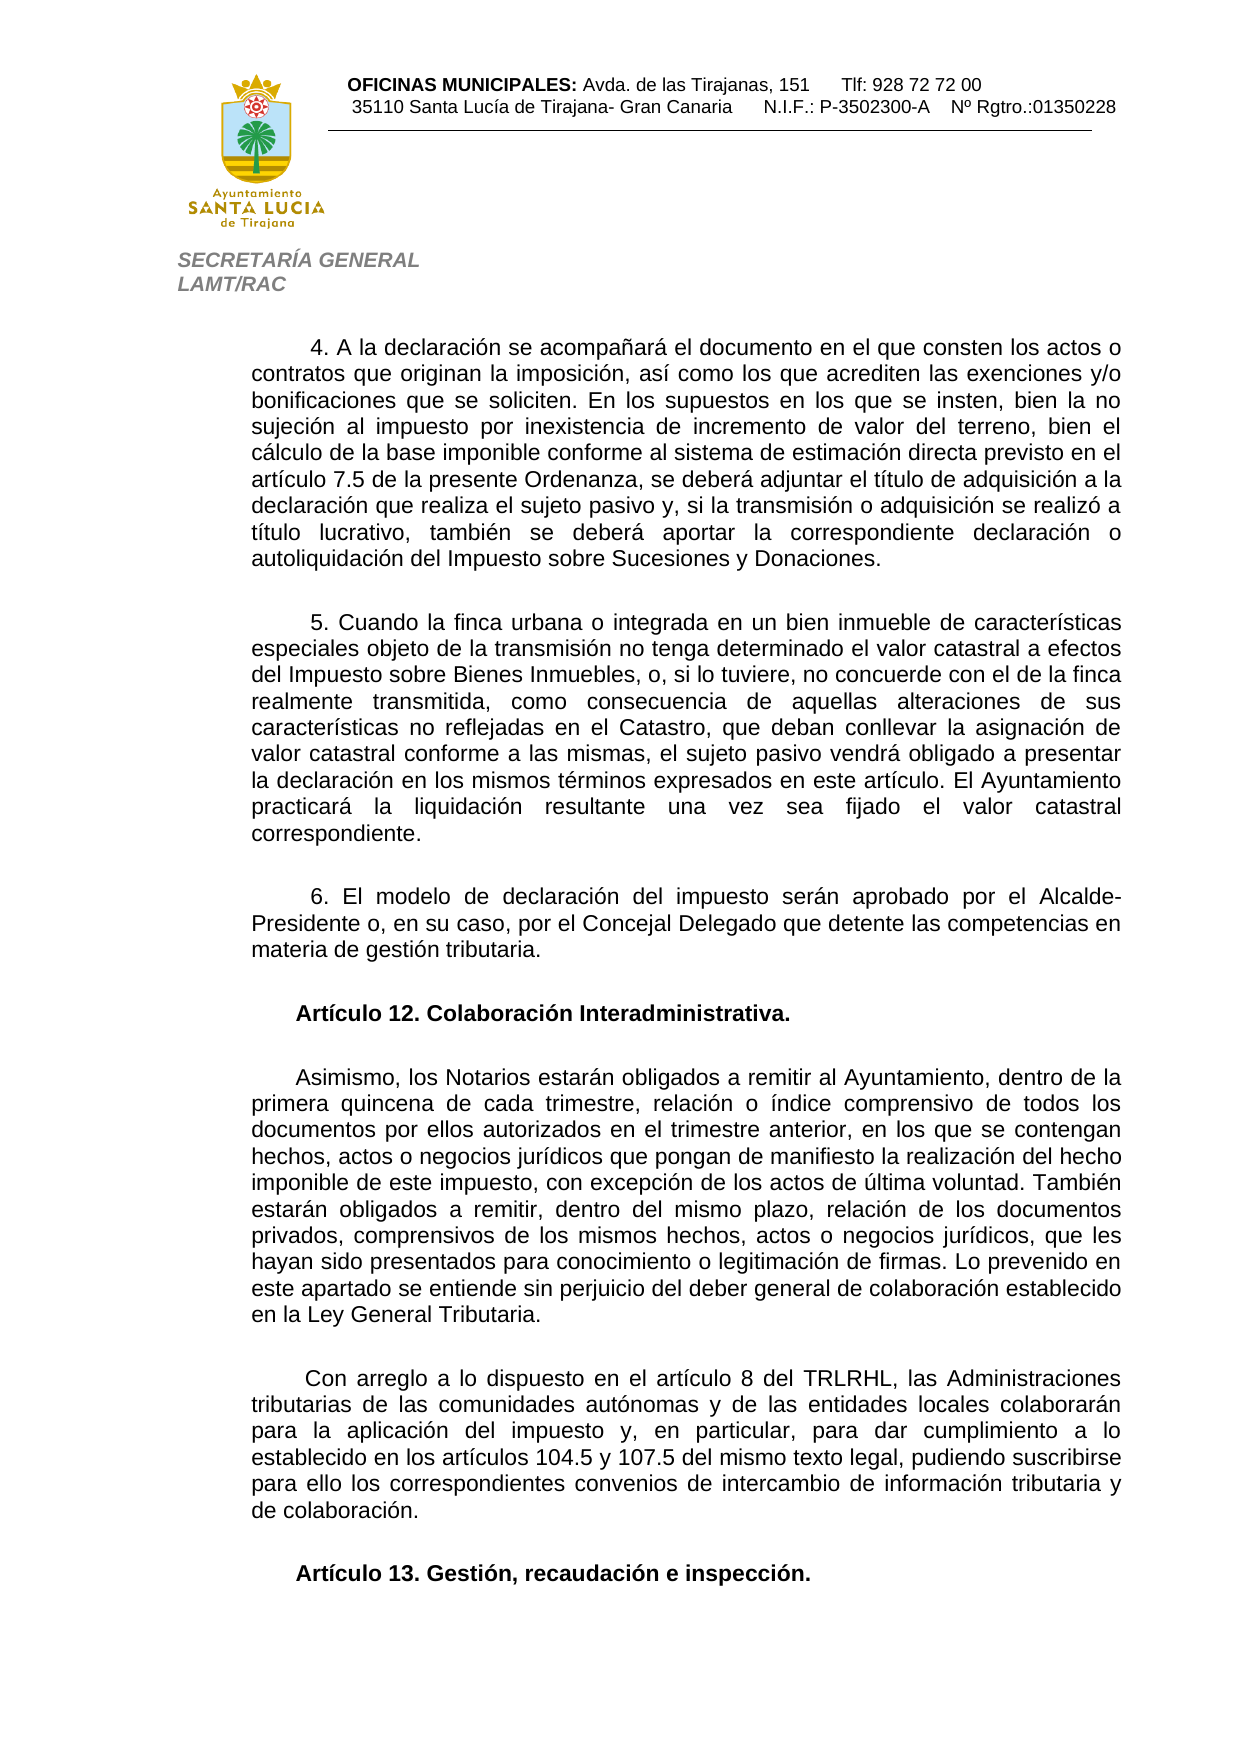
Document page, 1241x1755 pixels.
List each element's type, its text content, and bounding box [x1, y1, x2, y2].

text 6. El modelo de declaración del impuesto serán aprobado por el Alcalde-Presidente o, en su caso, por el Concejal Delegado que detente las competencias en materia de gestión tributaria. [251, 883, 1122, 962]
text 4. A la declaración se acompañará el documento en el que consten los actos o contratos que originan la imposición, así como los que acrediten las exenciones y/o bonificaciones que se soliciten. En los supuestos en los que se insten, bien la no sujeción al impuesto por inexistencia de incremento de valor del terreno, bien el cálculo de la base imponible conforme al sistema de estimación directa previsto en el artículo 7.5 de la presente Ordenanza, se deberá adjuntar el título de adquisición a la declaración que realiza el sujeto pasivo y, si la transmisión o adquisición se realizó a título lucrativo, también se deberá aportar la correspondiente declaración o autoliquidación del Impuesto sobre Sucesiones y Donaciones. [251, 334, 1122, 571]
text 5. Cuando la finca urbana o integrada en un bien inmueble de características especiales objeto de la transmisión no tenga determinado el valor catastral a efectos del Impuesto sobre Bienes Inmuebles, o, si lo tuviere, no concuerde con el de la finca realmente transmitida, como consecuencia de aquellas alteraciones de sus características no reflejadas en el Catastro, que deban conllevar la asignación de valor catastral conforme a las mismas, el sujeto pasivo vendrá obligado a presentar la declaración en los mismos términos expresados en este artículo. El Ayuntamiento practicará la liquidación resultante una vez sea fijado el valor catastral correspondiente. [251, 609, 1122, 846]
text Con arreglo a lo dispuesto en el artículo 8 del TRLRHL, las Administraciones tributarias de las comunidades autónomas y de las entidades locales colaborarán para la aplicación del impuesto y, en particular, para dar cumplimiento a lo establecido en los artículos 104.5 y 107.5 del mismo texto legal, pudiendo suscribirse para ello los correspondientes convenios de intercambio de información tributaria y de colaboración. [251, 1365, 1122, 1523]
text Artículo 12. Colaboración Interadministrativa. [251, 1000, 1122, 1026]
text Asimismo, los Notarios estarán obligados a remitir al Ayuntamiento, dentro de la primera quincena de cada trimestre, relación o índice comprensivo de todos los documentos por ellos autorizados en el trimestre anterior, en los que se contengan hechos, actos o negocios jurídicos que pongan de manifiesto la realización del hecho imponible de este impuesto, con excepción de los actos de última voluntad. También estarán obligados a remitir, dentro del mismo plazo, relación de los documentos privados, comprensivos de los mismos hechos, actos o negocios jurídicos, que les hayan sido presentados para conocimiento o legitimación de firmas. Lo prevenido en este apartado se entiende sin perjuicio del deber general de colaboración establecido en la Ley General Tributaria. [251, 1064, 1122, 1327]
text Artículo 13. Gestión, recaudación e inspección. [251, 1560, 1122, 1587]
